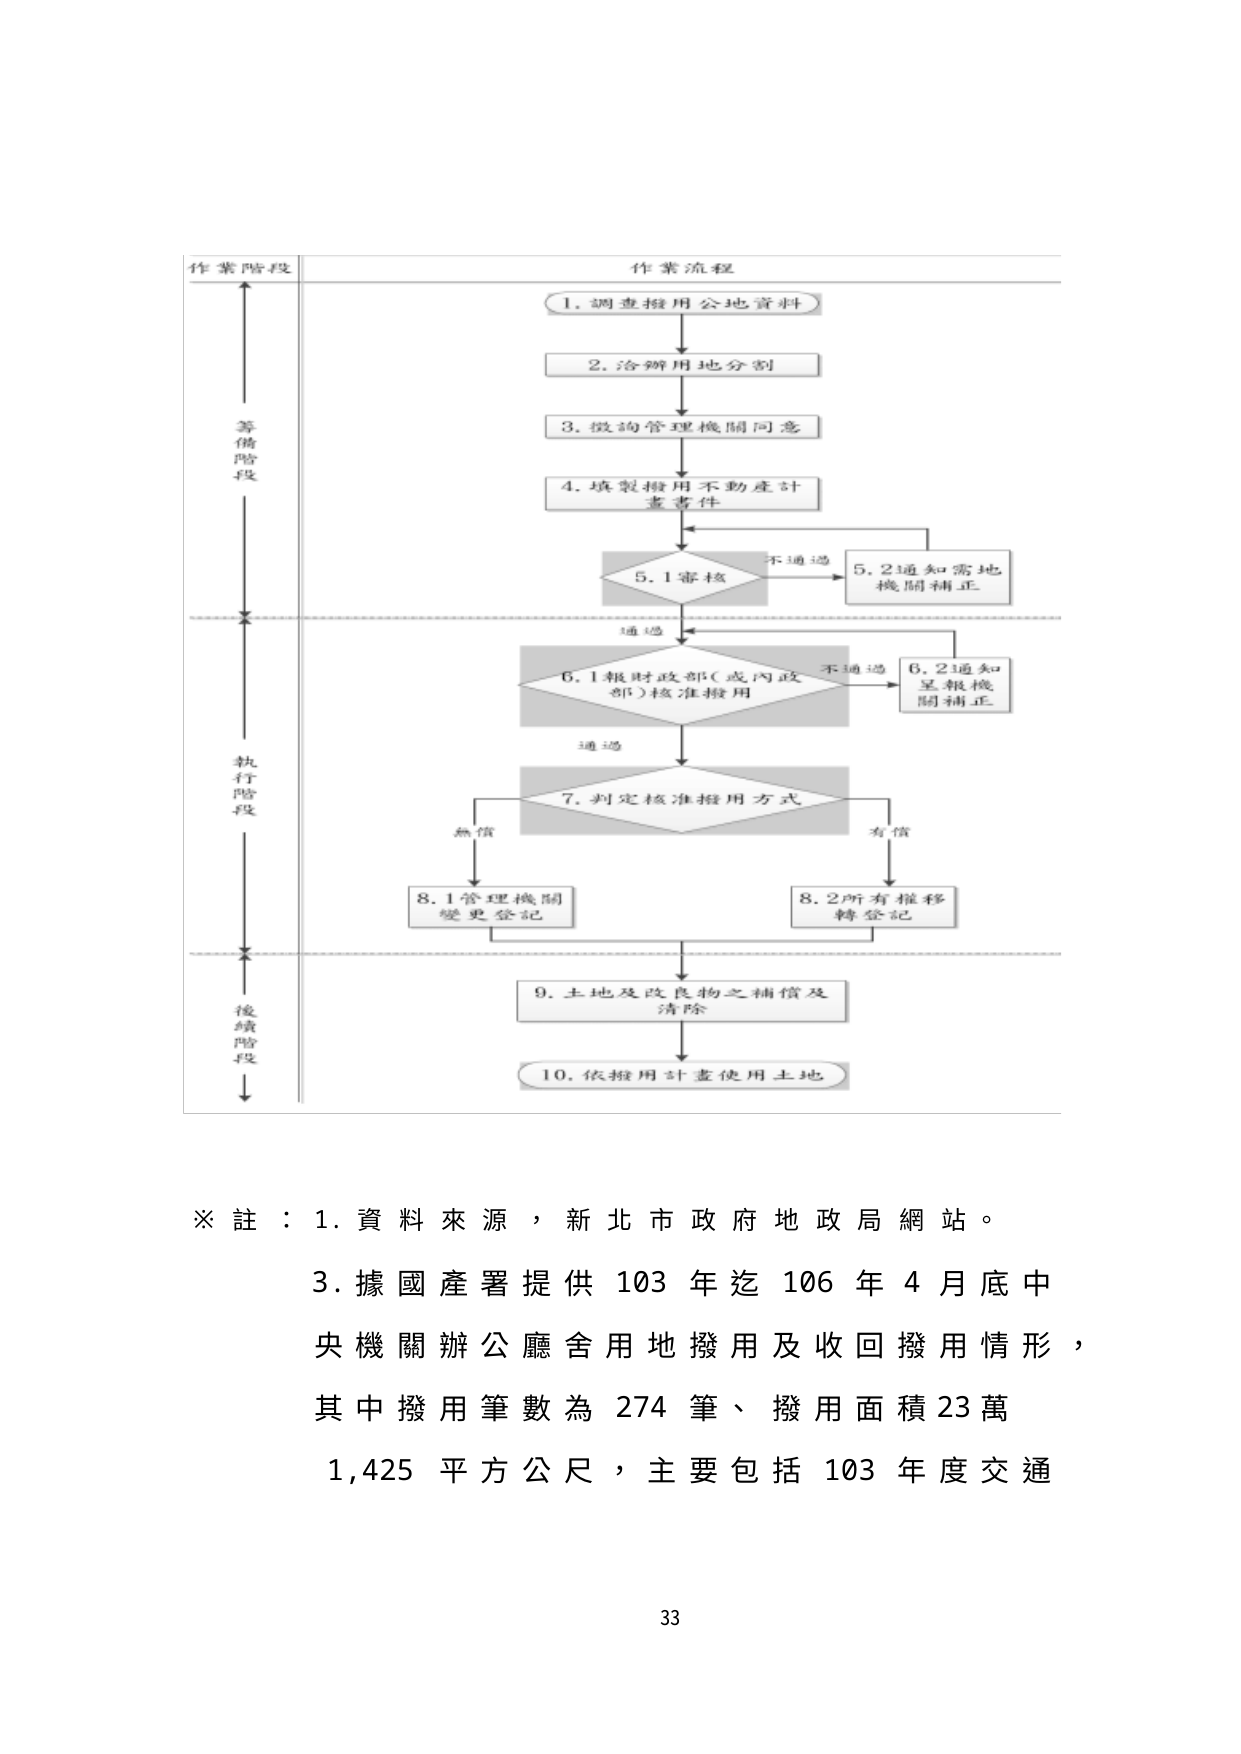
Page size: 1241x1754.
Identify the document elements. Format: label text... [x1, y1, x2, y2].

text ※註：1.資料來源，新北市政府地政局網站。 [183, 1114, 1058, 1240]
text 附圖2-1：辦理公地撥用作業流程圖 [183, 177, 1058, 240]
text 3.據國產署提供103年迄106年4月底中央機關辦公廳舍用地撥用及收回撥用情形，其中撥用筆數為274筆、撥用面積23萬1,425平方公尺，主要包括103年度交通部航港局撥用基隆市中山區中山段土地用以建造基隆港港務大樓，104年度文化部及勞動部勞動力發展署、職業安全衛生署等機關撥用新北市新莊區聯合辦公大樓土地，同年度內政部移民署亦撥用台北市文山區興安段土地以供訓練中心及北區事務大隊進駐，至105年度司法院及福建金門地方法院、福建高等法院金門分院分別撥用台北市中正區成功段土地及金門縣金寧鄉后盤山段土地以興建華山司法園區及金門地區法院。另收回撥用筆數34筆、面積2萬6,053平方公尺（詳附表2-5），主要包括103年度收回賦稅署南投草屯鎮土地，104年度收回高雄國稅局高雄市三民區土地，105年度收回審計部金門縣金湖鎮土地，及106年度收回營建署桃園市中壢區土地等。 [271, 1240, 1058, 1490]
text [183, 240, 1058, 255]
